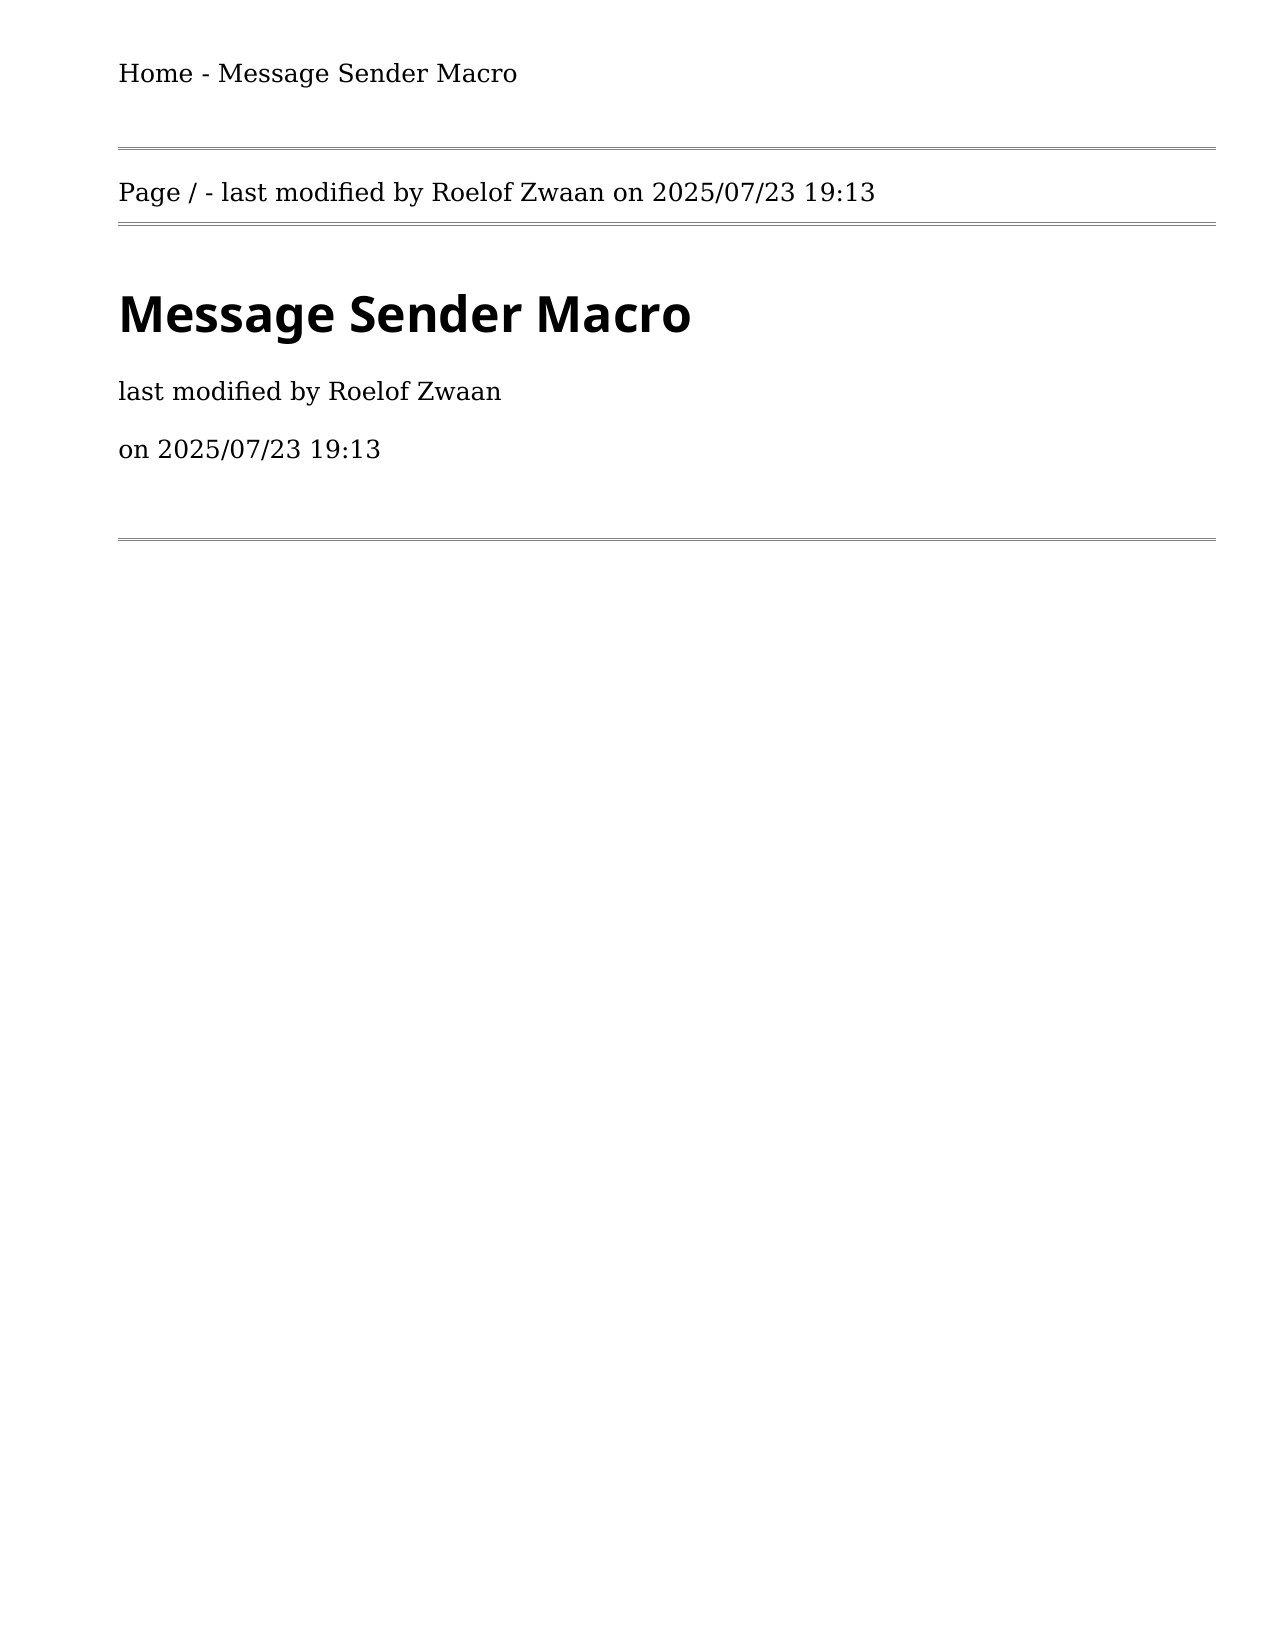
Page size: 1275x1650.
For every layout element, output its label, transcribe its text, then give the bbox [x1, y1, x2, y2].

text Home - Message Sender Macro [118, 59, 1216, 88]
subtitle Message Sender Macro [118, 279, 1216, 347]
text last modified by Roelof Zwaan [118, 377, 1216, 406]
text Page / - last modified by Roelof Zwaan on 2025/07/23 19:13 [118, 179, 1216, 208]
text on 2025/07/23 19:13 [118, 435, 1216, 464]
